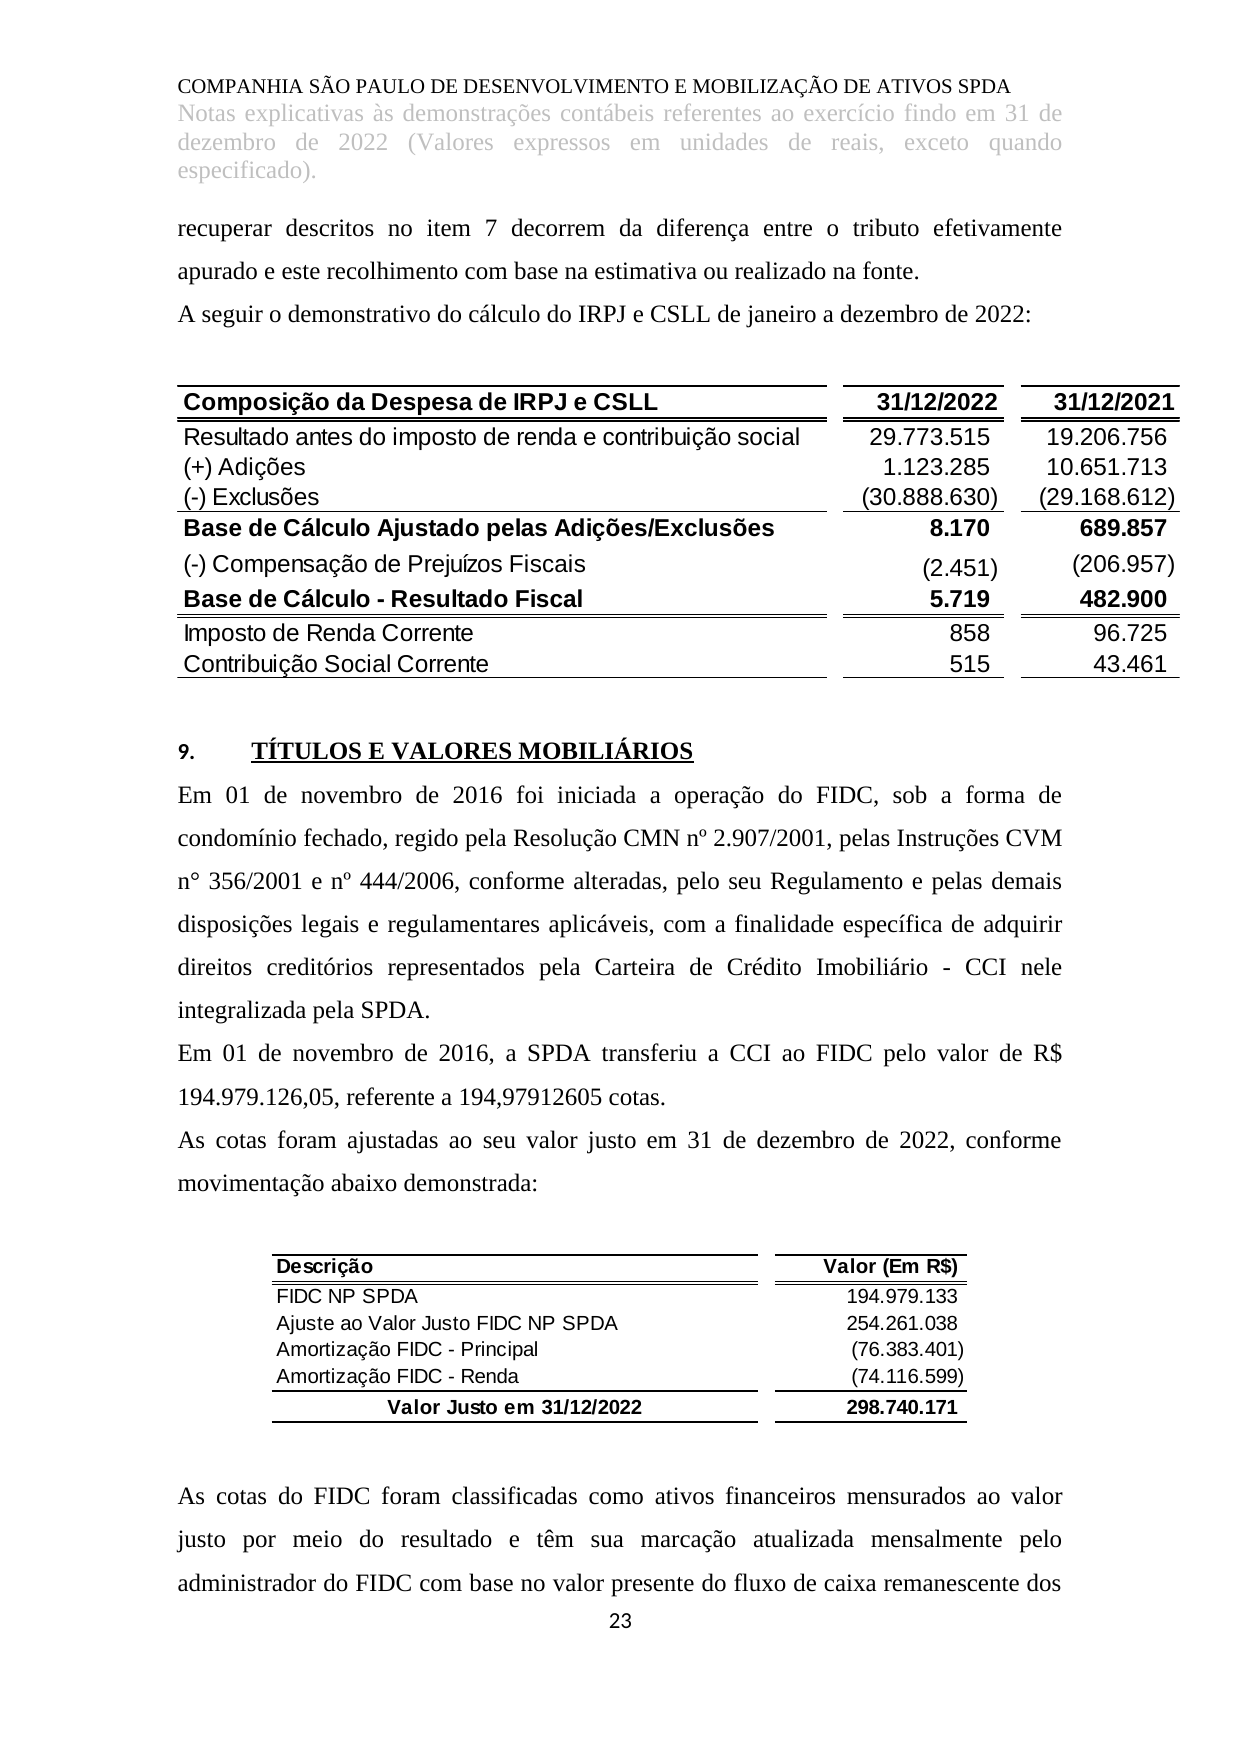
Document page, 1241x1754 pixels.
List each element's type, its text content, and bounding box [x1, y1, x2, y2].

text Em 01 de novembro de 2016, a SPDA transferiu a CCI ao FIDC pelo valor de R$ 194.979.126,05, referente a 194,97912605 cotas. [177, 1038, 1063, 1110]
text recuperar descritos no item 7 decorrem da diferença entre o tributo efetivamente apurado e este recolhimento com base na estimativa ou realizado na fonte. [177, 213, 1063, 285]
list TÍTULOS E VALORES MOBILIÁRIOS [177, 736, 1063, 765]
text A seguir o demonstrativo do cálculo do IRPJ e CSLL de janeiro a dezembro de 2022: [177, 299, 1063, 328]
text As cotas foram ajustadas ao seu valor justo em 31 de dezembro de 2022, conforme movimentação abaixo demonstrada: [177, 1125, 1063, 1197]
text Em 01 de novembro de 2016 foi iniciada a operação do FIDC, sob a forma de condomínio fechado, regido pela Resolução CMN nº 2.907/2001, pelas Instruções CVM n° 356/2001 e nº 444/2006, conforme alteradas, pelo seu Regulamento e pelas demais disposições legais e regulamentares aplicáveis, com a finalidade específica de adquirir direitos creditórios representados pela Carteira de Crédito Imobiliário - CCI nele integralizada pela SPDA. [177, 780, 1063, 1024]
text As cotas do FIDC foram classificadas como ativos financeiros mensurados ao valor justo por meio do resultado e têm sua marcação atualizada mensalmente pelo administrador do FIDC com base no valor presente do fluxo de caixa remanescente dos [177, 1481, 1063, 1596]
